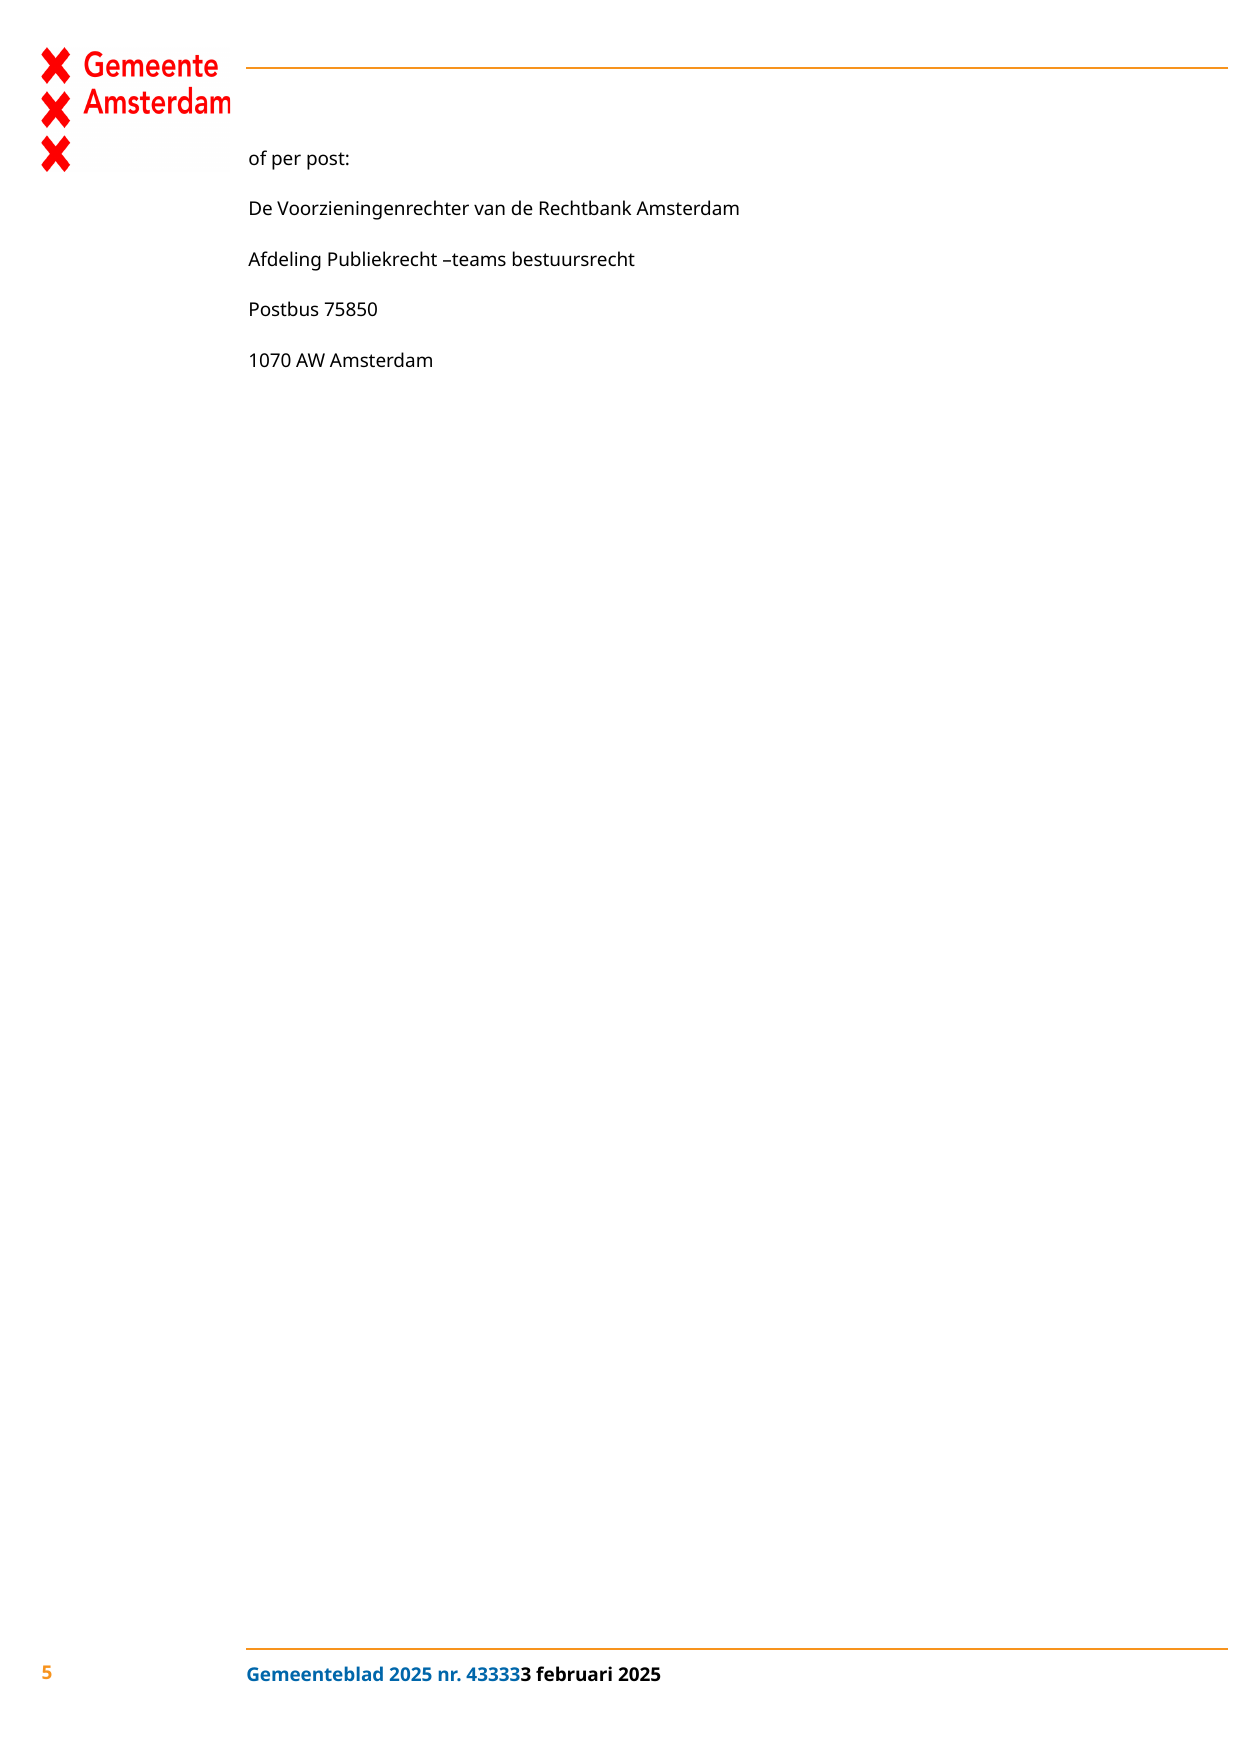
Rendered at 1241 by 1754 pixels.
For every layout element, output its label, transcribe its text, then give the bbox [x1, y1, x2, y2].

text of per post: [248, 145, 1152, 171]
text Postbus 75850 [248, 296, 1152, 322]
picture [41, 47, 231, 172]
text 1070 AW Amsterdam [248, 347, 1152, 373]
text Afdeling Publiekrecht –teams bestuursrecht [248, 246, 1152, 272]
text De Voorzieningenrechter van de Rechtbank Amsterdam [248, 196, 1152, 221]
